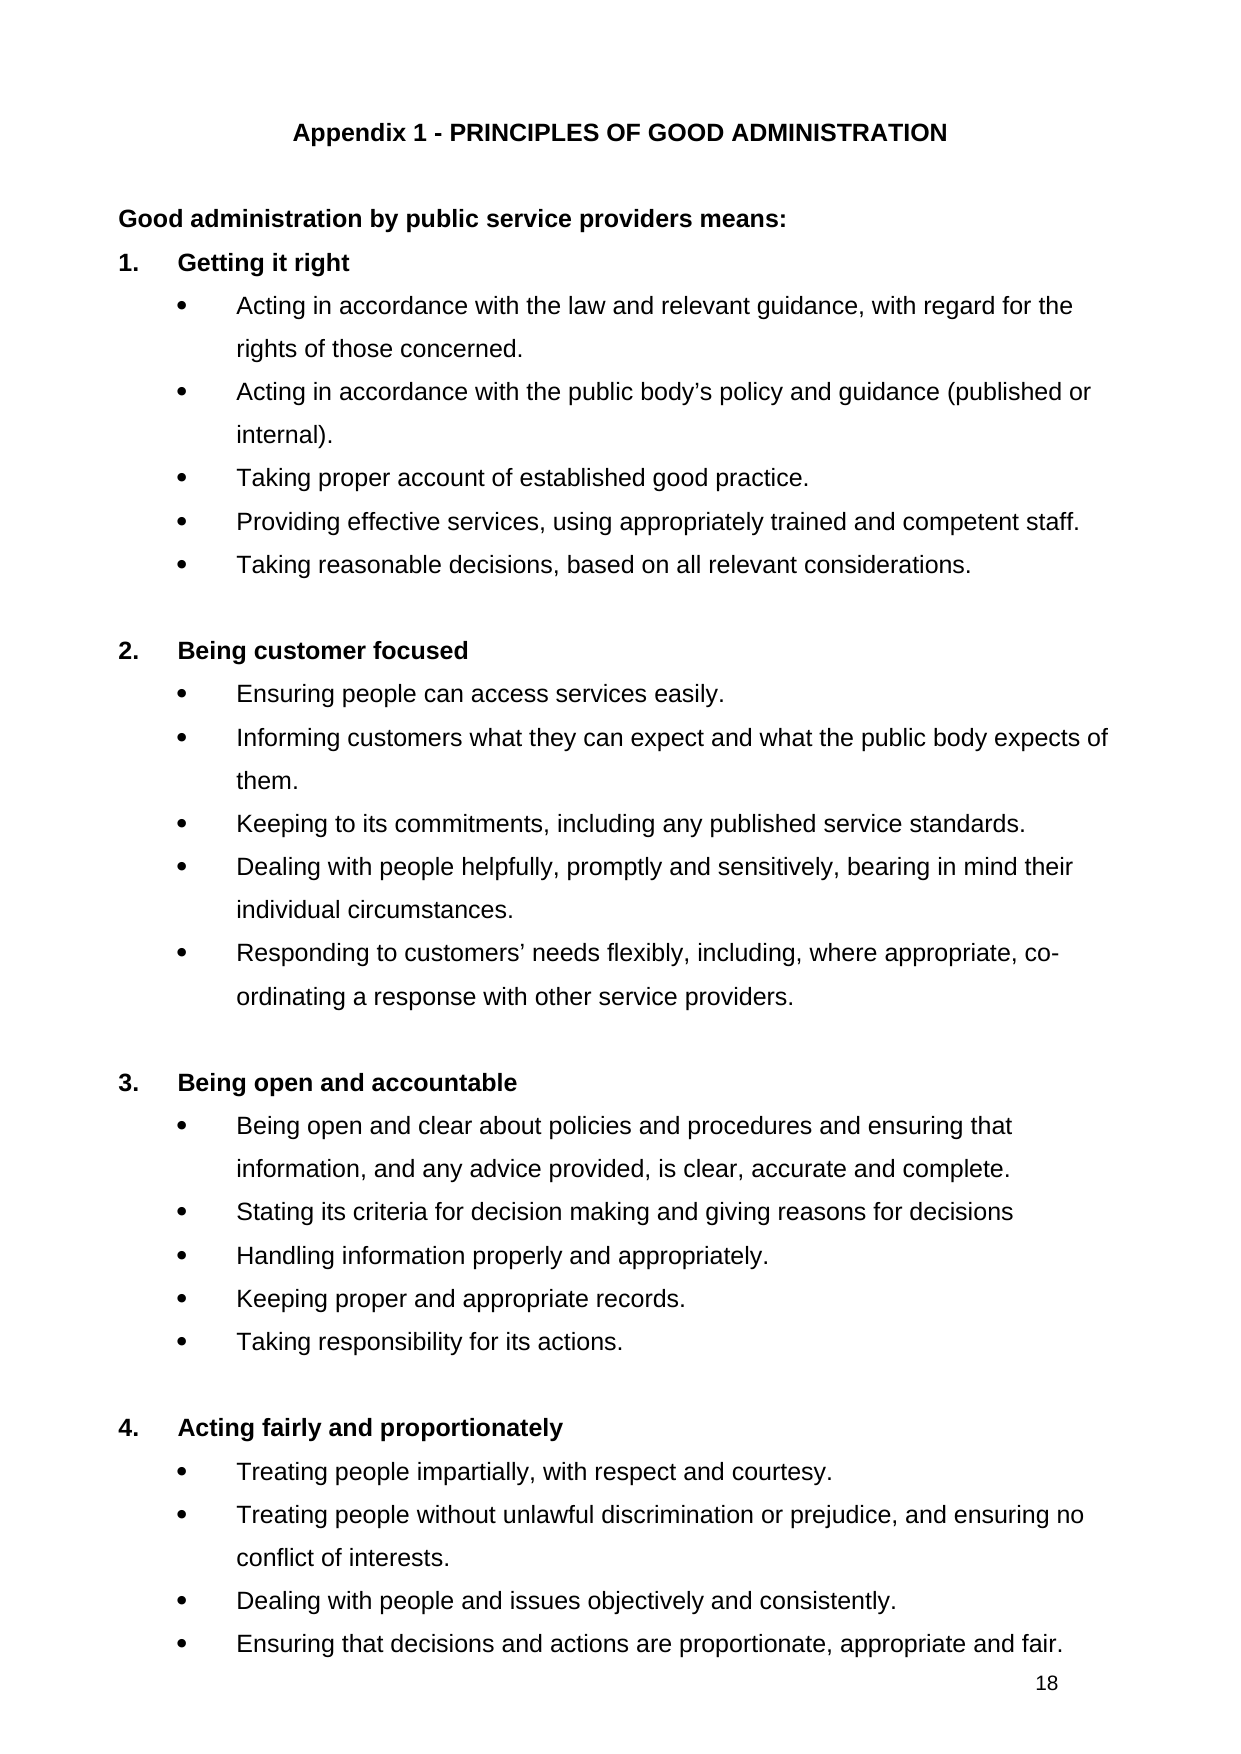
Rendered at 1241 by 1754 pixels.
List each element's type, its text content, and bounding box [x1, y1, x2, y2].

list Handling information properly and appropriately. [177, 1241, 1122, 1269]
list Taking responsibility for its actions. [177, 1327, 1122, 1356]
list Treating people without unlawful discrimination or prejudice, and ensuring no conflict of interests. [177, 1500, 1122, 1572]
list Acting in accordance with the law and relevant guidance, with regard for the rights of those concerned. [177, 291, 1122, 363]
list Treating people impartially, with respect and courtesy. [177, 1457, 1122, 1485]
list Acting in accordance with the public body’s policy and guidance (published or internal). [177, 377, 1122, 449]
list Ensuring that decisions and actions are proportionate, appropriate and fair. [177, 1629, 1122, 1658]
list Taking proper account of established good practice. [177, 463, 1122, 492]
list Stating its criteria for decision making and giving reasons for decisions [177, 1197, 1122, 1226]
list Keeping to its commitments, including any published service standards. [177, 809, 1122, 838]
list Providing effective services, using appropriately trained and competent staff. [177, 507, 1122, 535]
list Being open and clear about policies and procedures and ensuring that information, and any advice provided, is clear, accurate and complete. [177, 1111, 1122, 1183]
list Dealing with people and issues objectively and consistently. [177, 1586, 1122, 1615]
list Responding to customers’ needs flexibly, including, where appropriate, co-ordinating a response with other service providers. [177, 938, 1122, 1010]
list Dealing with people helpfully, promptly and sensitively, bearing in mind their individual circumstances. [177, 852, 1122, 924]
text 4. Acting fairly and proportionately [118, 1413, 1122, 1442]
list Ensuring people can access services easily. [177, 679, 1122, 708]
list Taking reasonable decisions, based on all relevant considerations. [177, 550, 1122, 579]
text 2. Being customer focused [118, 636, 1122, 665]
text 1. Getting it right [118, 247, 1122, 276]
list Informing customers what they can expect and what the public body expects of them. [177, 722, 1122, 794]
text Appendix 1 - PRINCIPLES OF GOOD ADMINISTRATION [118, 118, 1122, 147]
text 3. Being open and accountable [118, 1068, 1122, 1097]
list Keeping proper and appropriate records. [177, 1284, 1122, 1313]
text Good administration by public service providers means: [118, 204, 1122, 233]
